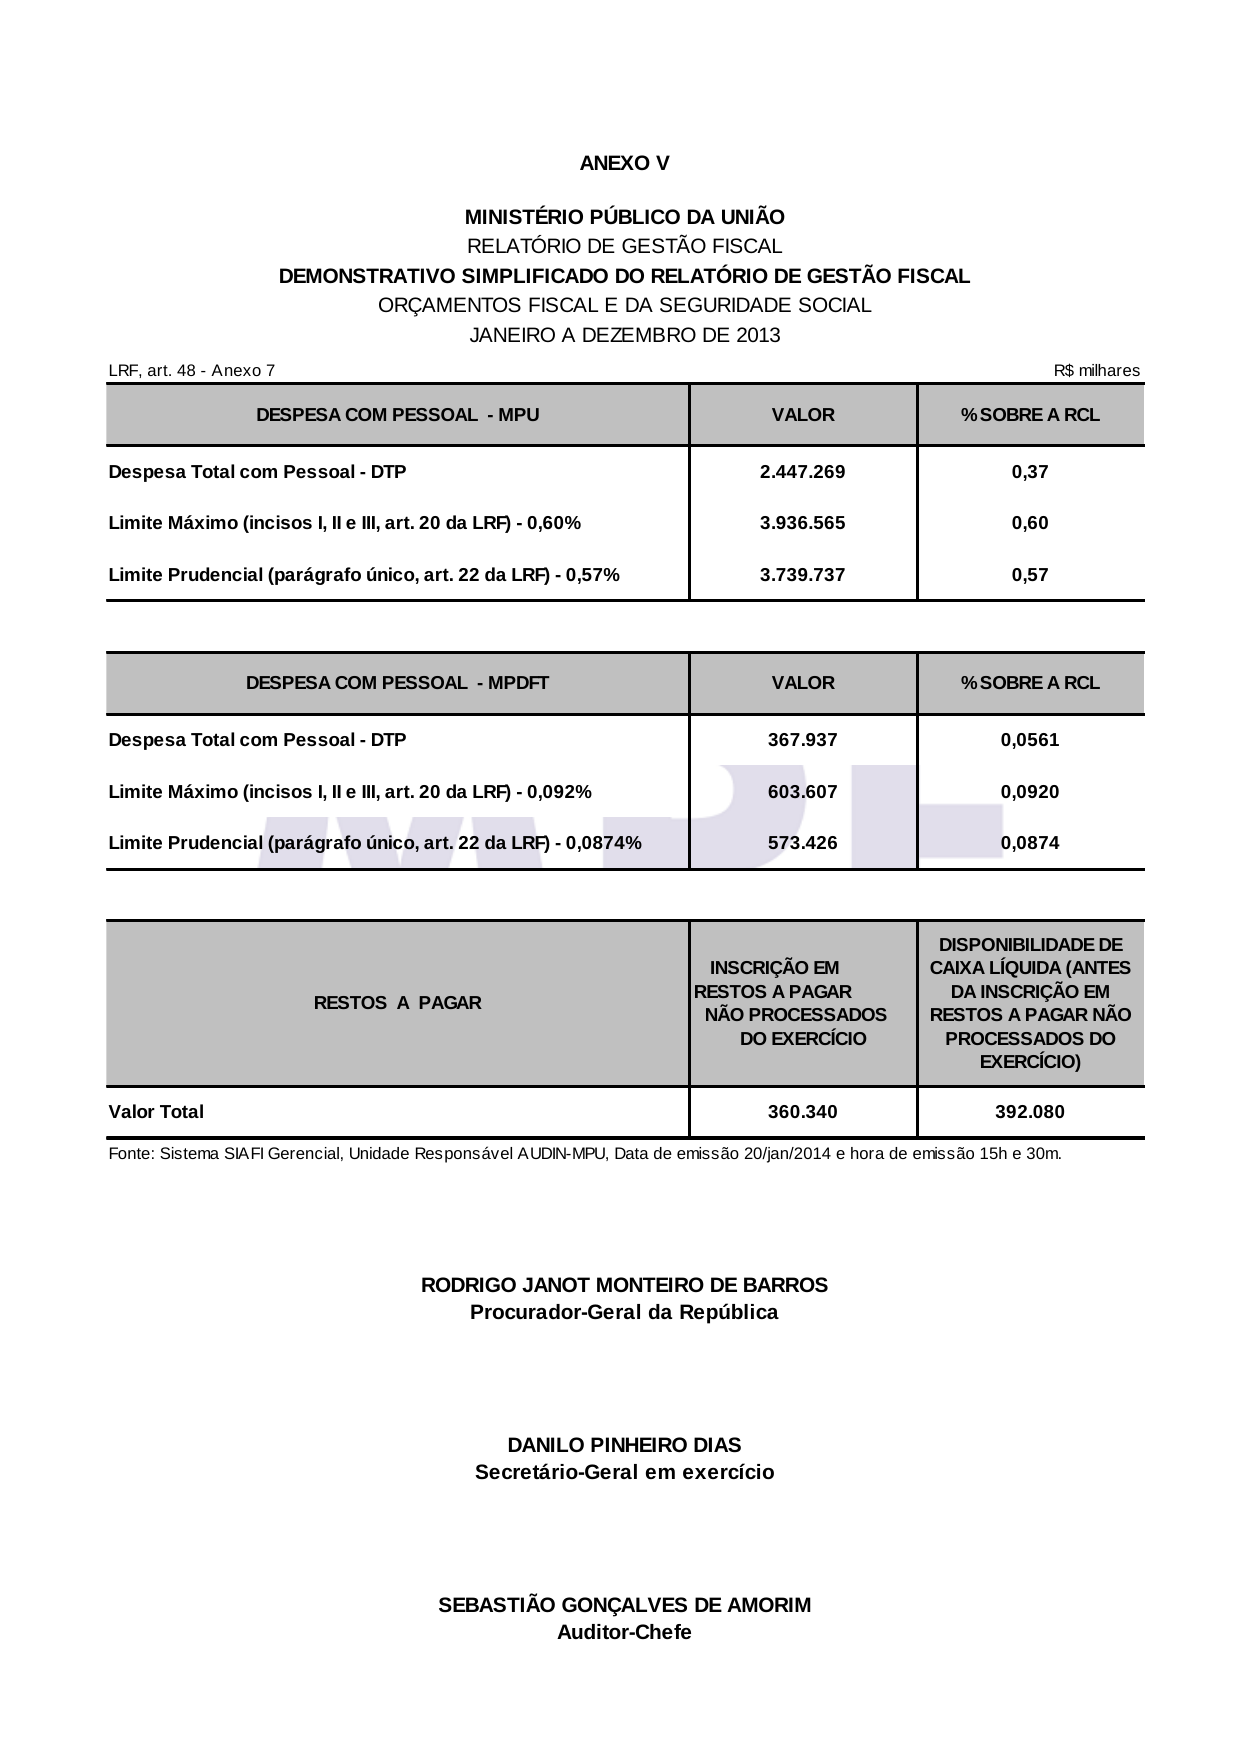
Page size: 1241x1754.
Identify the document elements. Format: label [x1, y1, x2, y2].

picture [691, 765, 916, 868]
picture [919, 765, 1010, 868]
picture [242, 817, 688, 868]
